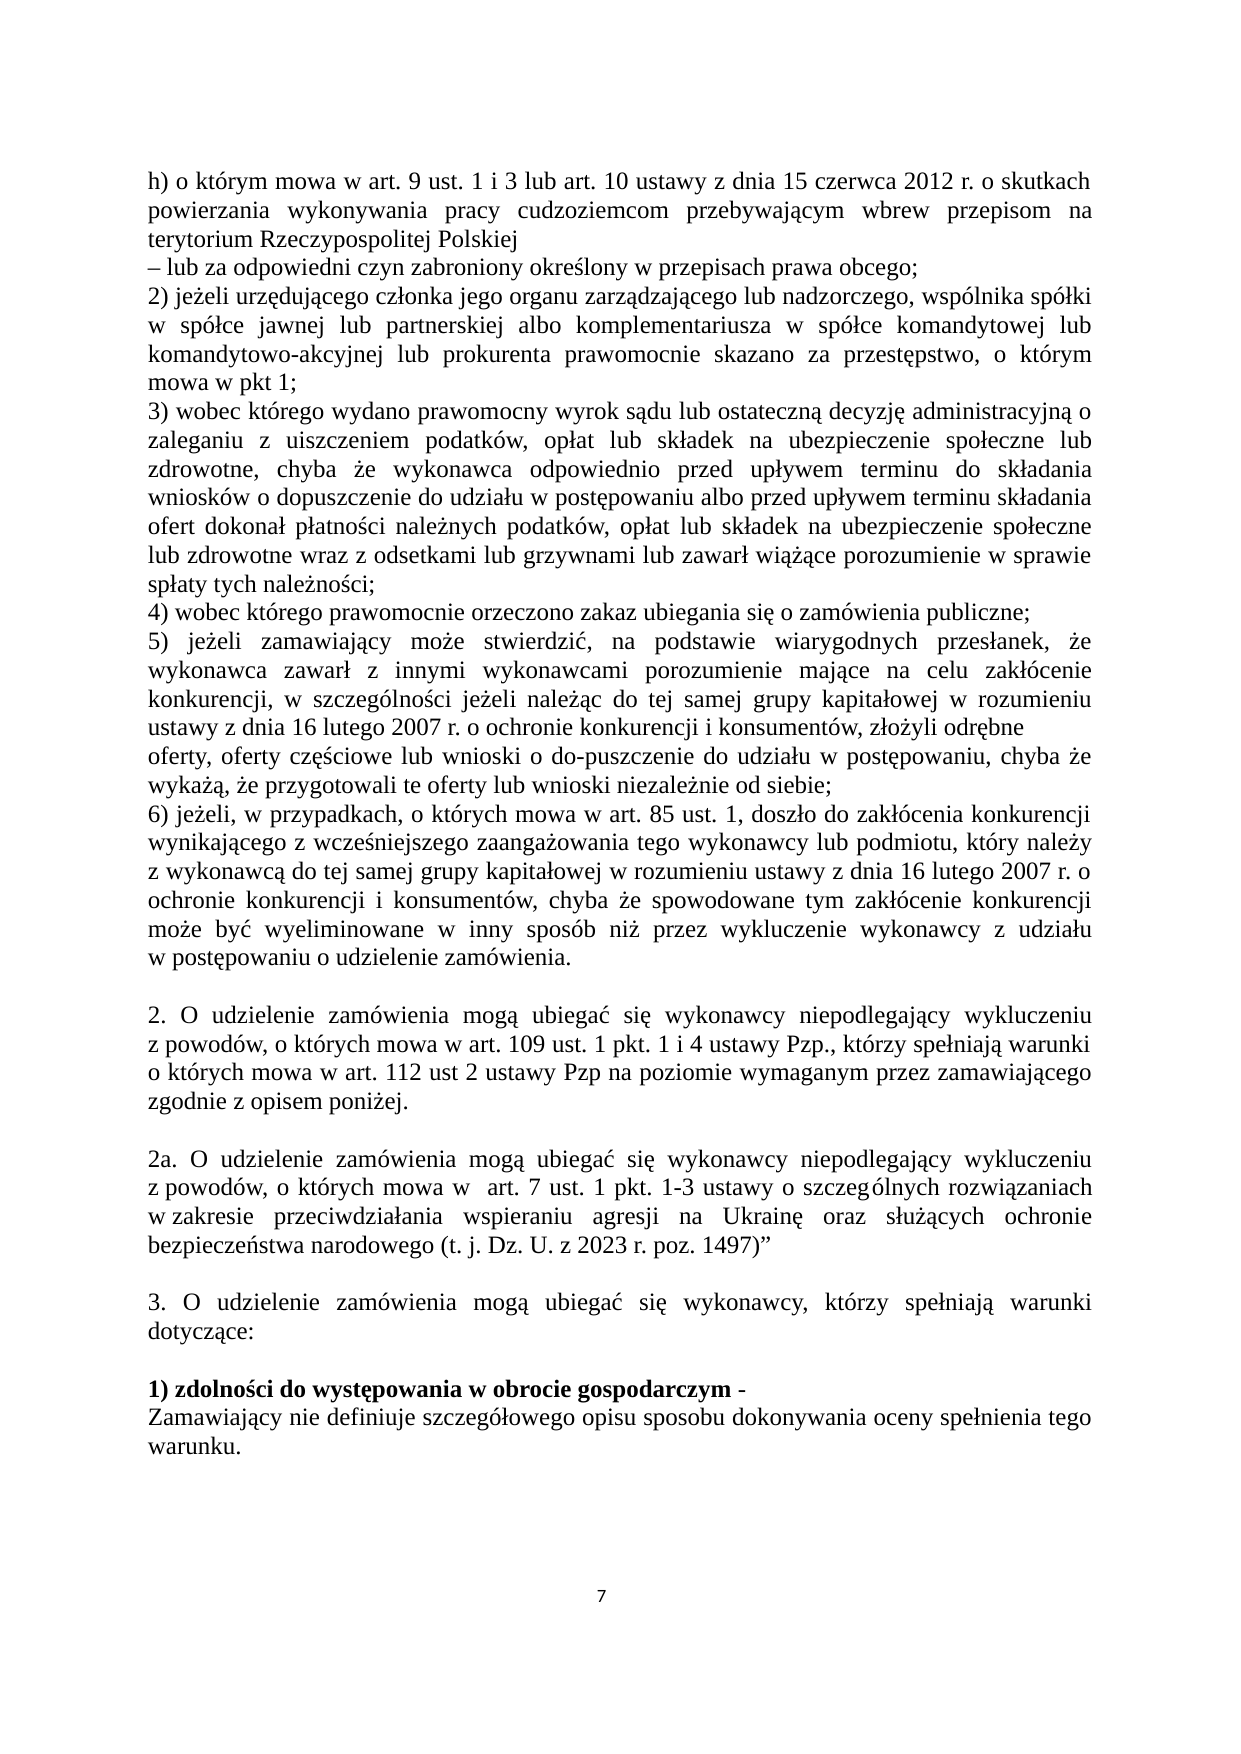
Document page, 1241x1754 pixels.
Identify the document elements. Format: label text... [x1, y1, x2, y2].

text 4) wobec którego prawomocnie orzeczono zakaz ubiegania się o zamówienia publiczne; [148, 597, 1093, 626]
text Zamawiający nie definiuje szczegółowego opisu sposobu dokonywania oceny spełnienia tego warunku. [148, 1402, 1093, 1460]
text 2a. O udzielenie zamówienia mogą ubiegać się wykonawcy niepodlegający wykluczeniu z powodów, o których mowa w art. 7 ust. 1 pkt. 1-3 ustawy o szczególnych rozwiązaniach w zakresie przeciwdziałania wspieraniu agresji na Ukrainę oraz służących ochronie bezpieczeństwa narodowego (t. j. Dz. U. z 2023 r. poz. 1497)” [148, 1144, 1093, 1259]
text 1) zdolności do występowania w obrocie gospodarczym - [148, 1374, 1093, 1402]
text 6) jeżeli, w przypadkach, o których mowa w art. 85 ust. 1, doszło do zakłócenia konkurencji wynikającego z wcześniejszego zaangażowania tego wykonawcy lub podmiotu, który należy z wykonawcą do tej samej grupy kapitałowej w rozumieniu ustawy z dnia 16 lutego 2007 r. o ochronie konkurencji i konsumentów, chyba że spowodowane tym zakłócenie konkurencji może być wyeliminowane w inny sposób niż przez wykluczenie wykonawcy z udziału w postępowaniu o udzielenie zamówienia. [148, 799, 1093, 971]
text oferty, oferty częściowe lub wnioski o do-puszczenie do udziału w postępowaniu, chyba że wykażą, że przygotowali te oferty lub wnioski niezależnie od siebie; [148, 741, 1093, 799]
text – lub za odpowiedni czyn zabroniony określony w przepisach prawa obcego; [148, 252, 1093, 281]
text 2) jeżeli urzędującego członka jego organu zarządzającego lub nadzorczego, wspólnika spółki w spółce jawnej lub partnerskiej albo komplementariusza w spółce komandytowej lub komandytowo-akcyjnej lub prokurenta prawomocnie skazano za przestępstwo, o którym mowa w pkt 1; [148, 281, 1093, 396]
text h) o którym mowa w art. 9 ust. 1 i 3 lub art. 10 ustawy z dnia 15 czerwca 2012 r. o skutkach powierzania wykonywania pracy cudzoziemcom przebywającym wbrew przepisom na terytorium Rzeczypospolitej Polskiej [148, 166, 1093, 252]
text 3) wobec którego wydano prawomocny wyrok sądu lub ostateczną decyzję administracyjną o zaleganiu z uiszczeniem podatków, opłat lub składek na ubezpieczenie społeczne lub zdrowotne, chyba że wykonawca odpowiednio przed upływem terminu do składania wniosków o dopuszczenie do udziału w postępowaniu albo przed upływem terminu składania ofert dokonał płatności należnych podatków, opłat lub składek na ubezpieczenie społeczne lub zdrowotne wraz z odsetkami lub grzywnami lub zawarł wiążące porozumienie w sprawie spłaty tych należności; [148, 396, 1093, 597]
text 5) jeżeli zamawiający może stwierdzić, na podstawie wiarygodnych przesłanek, że wykonawca zawarł z innymi wykonawcami porozumienie mające na celu zakłócenie konkurencji, w szczególności jeżeli należąc do tej samej grupy kapitałowej w rozumieniu ustawy z dnia 16 lutego 2007 r. o ochronie konkurencji i konsumentów, złożyli odrębne [148, 626, 1093, 741]
text 3. O udzielenie zamówienia mogą ubiegać się wykonawcy, którzy spełniają warunki dotyczące: [148, 1287, 1093, 1345]
text 2. O udzielenie zamówienia mogą ubiegać się wykonawcy niepodlegający wykluczeniu z powodów, o których mowa w art. 109 ust. 1 pkt. 1 i 4 ustawy Pzp., którzy spełniają warunki o których mowa w art. 112 ust 2 ustawy Pzp na poziomie wymaganym przez zamawiającego zgodnie z opisem poniżej. [148, 1000, 1093, 1115]
